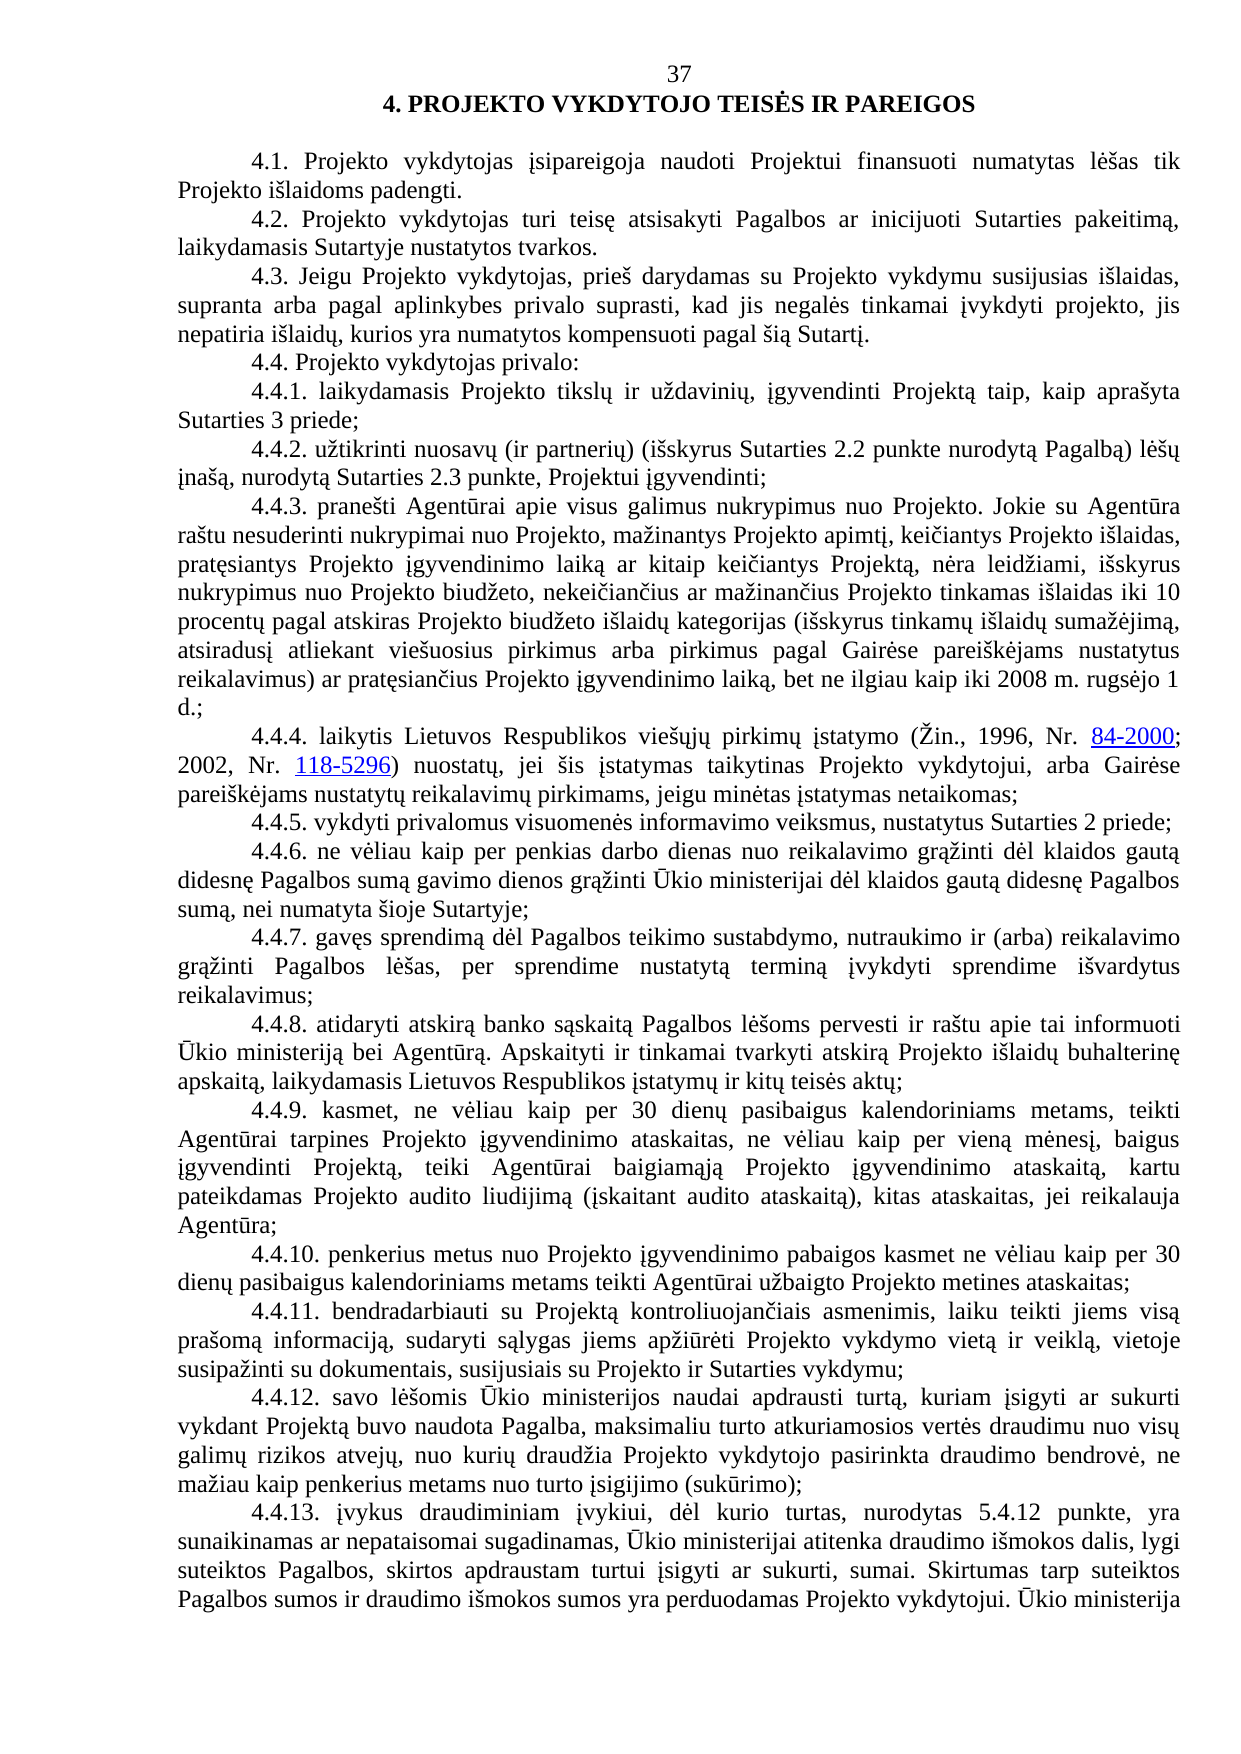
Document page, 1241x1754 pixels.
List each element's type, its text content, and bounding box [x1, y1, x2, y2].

text 4.3. Jeigu Projekto vykdytojas, prieš darydamas su Projekto vykdymu susijusias išlaidas, supranta arba pagal aplinkybes privalo suprasti, kad jis negalės tinkamai įvykdyti projekto, jis nepatiria išlaidų, kurios yra numatytos kompensuoti pagal šią Sutartį. [177, 261, 1181, 347]
text 4.4.6. ne vėliau kaip per penkias darbo dienas nuo reikalavimo grąžinti dėl klaidos gautą didesnę Pagalbos sumą gavimo dienos grąžinti Ūkio ministerijai dėl klaidos gautą didesnę Pagalbos sumą, nei numatyta šioje Sutartyje; [177, 836, 1181, 922]
text 4.4.10. penkerius metus nuo Projekto įgyvendinimo pabaigos kasmet ne vėliau kaip per 30 dienų pasibaigus kalendoriniams metams teikti Agentūrai užbaigto Projekto metines ataskaitas; [177, 1239, 1181, 1296]
text 4.4.12. savo lėšomis Ūkio ministerijos naudai apdrausti turtą, kuriam įsigyti ar sukurti vykdant Projektą buvo naudota Pagalba, maksimaliu turto atkuriamosios vertės draudimu nuo visų galimų rizikos atvejų, nuo kurių draudžia Projekto vykdytojo pasirinkta draudimo bendrovė, ne mažiau kaip penkerius metams nuo turto įsigijimo (sukūrimo); [177, 1382, 1181, 1497]
text 4.4.2. užtikrinti nuosavų (ir partnerių) (išskyrus Sutarties 2.2 punkte nurodytą Pagalbą) lėšų įnašą, nurodytą Sutarties 2.3 punkte, Projektui įgyvendinti; [177, 434, 1181, 491]
text 4.4.1. laikydamasis Projekto tikslų ir uždavinių, įgyvendinti Projektą taip, kaip aprašyta Sutarties 3 priede; [177, 376, 1181, 434]
text 4. PROJEKTO VYKDYTOJO TEISĖS IR PAREIGOS [177, 89, 1181, 117]
text 4.4.5. vykdyti privalomus visuomenės informavimo veiksmus, nustatytus Sutarties 2 priede; [177, 807, 1181, 836]
text 4.4. Projekto vykdytojas privalo: [177, 347, 1181, 376]
text 4.1. Projekto vykdytojas įsipareigoja naudoti Projektui finansuoti numatytas lėšas tik Projekto išlaidoms padengti. [177, 146, 1181, 204]
text 4.4.7. gavęs sprendimą dėl Pagalbos teikimo sustabdymo, nutraukimo ir (arba) reikalavimo grąžinti Pagalbos lėšas, per sprendime nustatytą terminą įvykdyti sprendime išvardytus reikalavimus; [177, 922, 1181, 1009]
text 4.4.13. įvykus draudiminiam įvykiui, dėl kurio turtas, nurodytas 5.4.12 punkte, yra sunaikinamas ar nepataisomai sugadinamas, Ūkio ministerijai atitenka draudimo išmokos dalis, lygi suteiktos Pagalbos, skirtos apdraustam turtui įsigyti ar sukurti, sumai. Skirtumas tarp suteiktos Pagalbos sumos ir draudimo išmokos sumos yra perduodamas Projekto vykdytojui. Ūkio ministerija [177, 1497, 1181, 1612]
text 4.4.11. bendradarbiauti su Projektą kontroliuojančiais asmenimis, laiku teikti jiems visą prašomą informaciją, sudaryti sąlygas jiems apžiūrėti Projekto vykdymo vietą ir veiklą, vietoje susipažinti su dokumentais, susijusiais su Projekto ir Sutarties vykdymu; [177, 1296, 1181, 1382]
text 4.2. Projekto vykdytojas turi teisę atsisakyti Pagalbos ar inicijuoti Sutarties pakeitimą, laikydamasis Sutartyje nustatytos tvarkos. [177, 204, 1181, 261]
text 4.4.8. atidaryti atskirą banko sąskaitą Pagalbos lėšoms pervesti ir raštu apie tai informuoti Ūkio ministeriją bei Agentūrą. Apskaityti ir tinkamai tvarkyti atskirą Projekto išlaidų buhalterinę apskaitą, laikydamasis Lietuvos Respublikos įstatymų ir kitų teisės aktų; [177, 1009, 1181, 1095]
text 4.4.4. laikytis Lietuvos Respublikos viešųjų pirkimų įstatymo (Žin., 1996, Nr. 84-2000; 2002, Nr. 118-5296) nuostatų, jei šis įstatymas taikytinas Projekto vykdytojui, arba Gairėse pareiškėjams nustatytų reikalavimų pirkimams, jeigu minėtas įstatymas netaikomas; [177, 721, 1181, 807]
text 4.4.9. kasmet, ne vėliau kaip per 30 dienų pasibaigus kalendoriniams metams, teikti Agentūrai tarpines Projekto įgyvendinimo ataskaitas, ne vėliau kaip per vieną mėnesį, baigus įgyvendinti Projektą, teiki Agentūrai baigiamąją Projekto įgyvendinimo ataskaitą, kartu pateikdamas Projekto audito liudijimą (įskaitant audito ataskaitą), kitas ataskaitas, jei reikalauja Agentūra; [177, 1095, 1181, 1239]
text 4.4.3. pranešti Agentūrai apie visus galimus nukrypimus nuo Projekto. Jokie su Agentūra raštu nesuderinti nukrypimai nuo Projekto, mažinantys Projekto apimtį, keičiantys Projekto išlaidas, pratęsiantys Projekto įgyvendinimo laiką ar kitaip keičiantys Projektą, nėra leidžiami, išskyrus nukrypimus nuo Projekto biudžeto, nekeičiančius ar mažinančius Projekto tinkamas išlaidas iki 10 procentų pagal atskiras Projekto biudžeto išlaidų kategorijas (išskyrus tinkamų išlaidų sumažėjimą, atsiradusį atliekant viešuosius pirkimus arba pirkimus pagal Gairėse pareiškėjams nustatytus reikalavimus) ar pratęsiančius Projekto įgyvendinimo laiką, bet ne ilgiau kaip iki 2008 m. rugsėjo 1 d.; [177, 491, 1181, 721]
